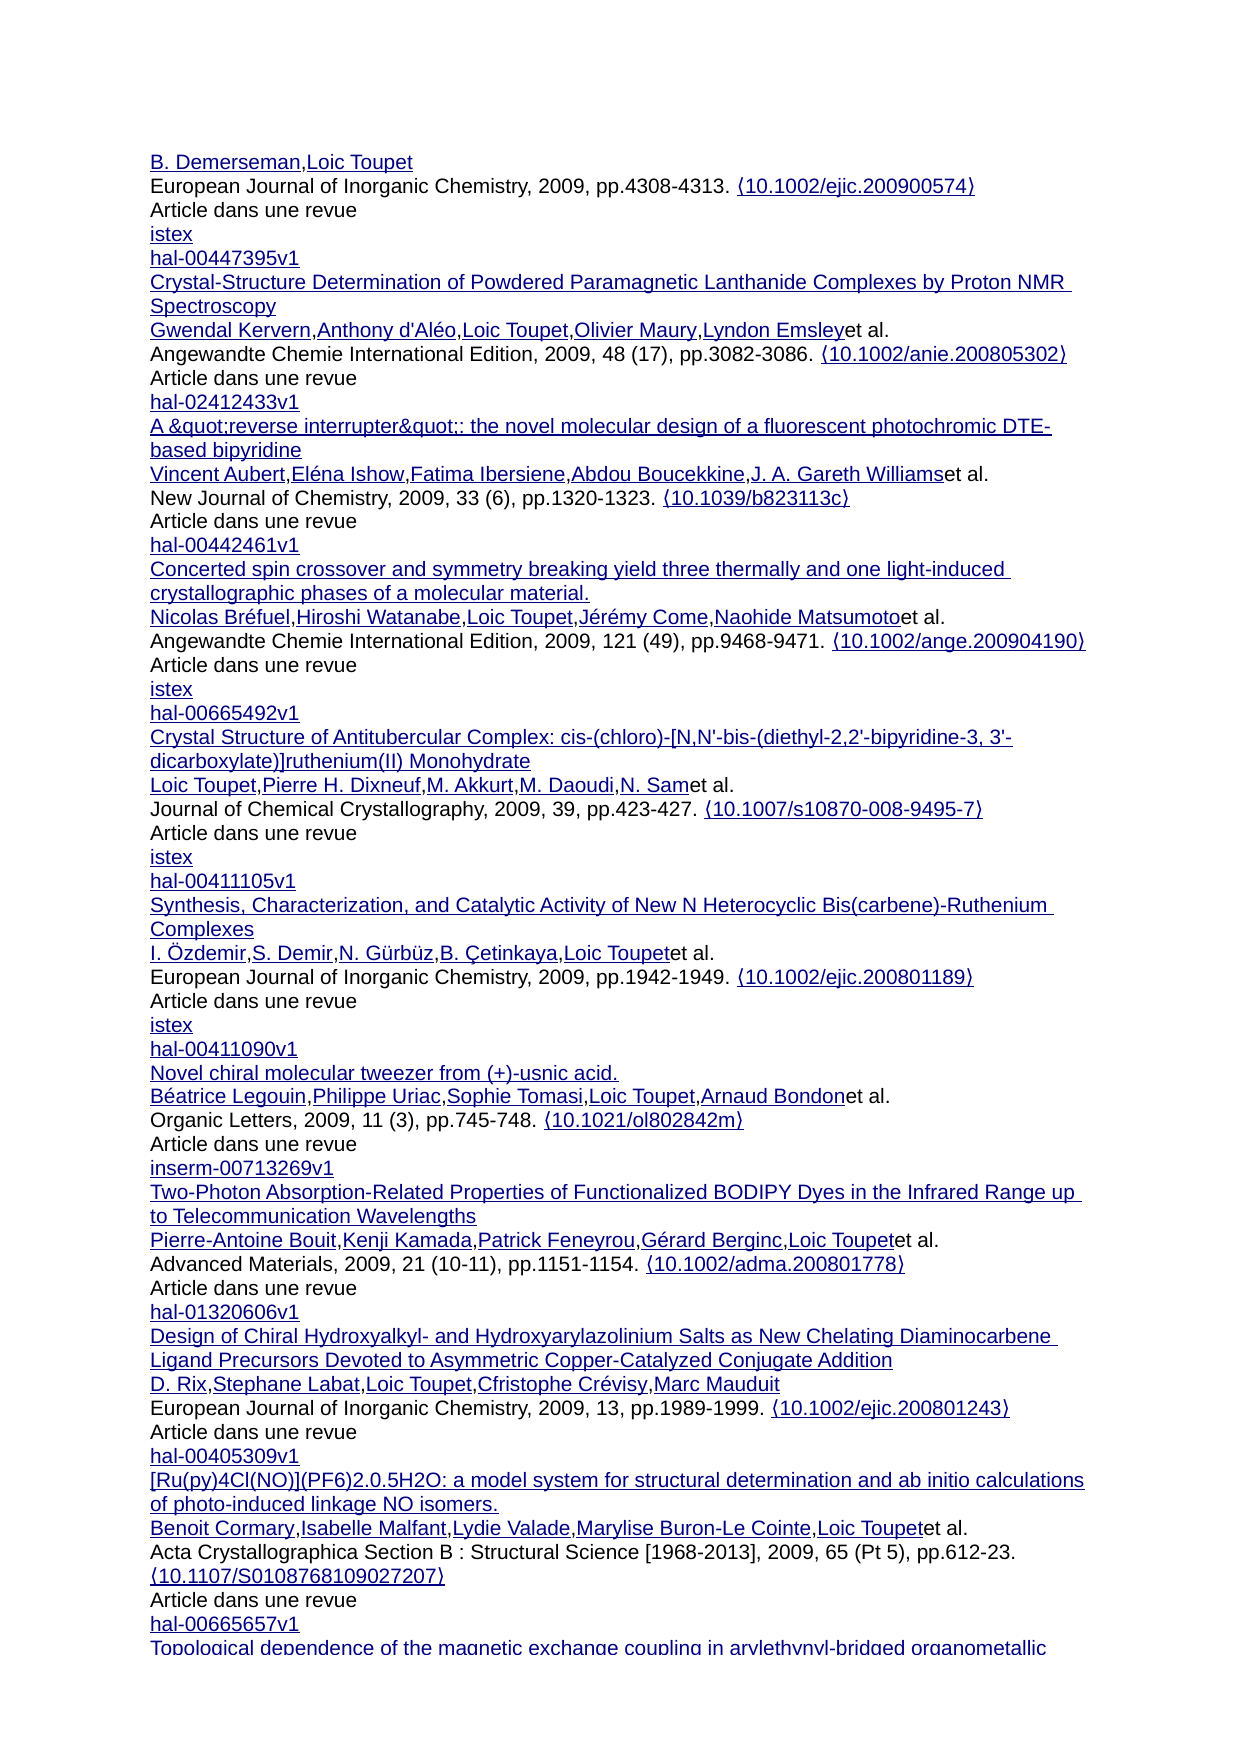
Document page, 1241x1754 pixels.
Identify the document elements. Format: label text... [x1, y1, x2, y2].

table_cell Novel chiral molecular tweezer from (+)-usnic acid. Béatrice Legouin,Philippe Uriac,Sophie Tomasi,Loic Toupet,Arnaud Bondonet al. Organic Letters, 2009, 11 (3), pp.745-748. ⟨10.1021/ol802842m⟩ Article dans une revue inserm-00713269v1 [150, 1060, 1090, 1180]
table_cell [Ru(py)4Cl(NO)](PF6)2.0.5H2O: a model system for structural determination and ab initio calculations of photo-induced linkage NO isomers. Benoit Cormary,Isabelle Malfant,Lydie Valade,Marylise Buron-Le Cointe,Loic Toupetet al. Acta Crystallographica Section B : Structural Science [1968-2013], 2009, 65 (Pt 5), pp.612-23. ⟨10.1107/S0108768109027207⟩ Article dans une revue hal-00665657v1 [150, 1468, 1090, 1635]
table_cell B. Demerseman,Loic Toupet European Journal of Inorganic Chemistry, 2009, pp.4308-4313. ⟨10.1002/ejic.200900574⟩ Article dans une revue istex hal-00447395v1 [150, 150, 1090, 270]
table_cell Crystal Structure of Antitubercular Complex: cis-(chloro)-[N,N'-bis-(diethyl-2,2'-bipyridine-3, 3'-dicarboxylate)]ruthenium(II) Monohydrate Loic Toupet,Pierre H. Dixneuf,M. Akkurt,M. Daoudi,N. Samet al. Journal of Chemical Crystallography, 2009, 39, pp.423-427. ⟨10.1007/s10870-008-9495-7⟩ Article dans une revue istex hal-00411105v1 [150, 725, 1090, 893]
table_cell Concerted spin crossover and symmetry breaking yield three thermally and one light-induced crystallographic phases of a molecular material. Nicolas Bréfuel,Hiroshi Watanabe,Loic Toupet,Jérémy Come,Naohide Matsumotoet al. Angewandte Chemie International Edition, 2009, 121 (49), pp.9468-9471. ⟨10.1002/ange.200904190⟩ Article dans une revue istex hal-00665492v1 [150, 557, 1090, 725]
table_cell Two-Photon Absorption-Related Properties of Functionalized BODIPY Dyes in the Infrared Range up to Telecommunication Wavelengths Pierre-Antoine Bouit,Kenji Kamada,Patrick Feneyrou,Gérard Berginc,Loic Toupetet al. Advanced Materials, 2009, 21 (10-11), pp.1151-1154. ⟨10.1002/adma.200801778⟩ Article dans une revue hal-01320606v1 [150, 1180, 1090, 1324]
table_cell Crystal-Structure Determination of Powdered Paramagnetic Lanthanide Complexes by Proton NMR Spectroscopy Gwendal Kervern,Anthony d'Aléo,Loic Toupet,Olivier Maury,Lyndon Emsleyet al. Angewandte Chemie International Edition, 2009, 48 (17), pp.3082-3086. ⟨10.1002/anie.200805302⟩ Article dans une revue hal-02412433v1 [150, 270, 1090, 413]
table_cell Design of Chiral Hydroxyalkyl- and Hydroxyarylazolinium Salts as New Chelating Diaminocarbene Ligand Precursors Devoted to Asymmetric Copper-Catalyzed Conjugate Addition D. Rix,Stephane Labat,Loic Toupet,Cfristophe Crévisy,Marc Mauduit European Journal of Inorganic Chemistry, 2009, 13, pp.1989-1999. ⟨10.1002/ejic.200801243⟩ Article dans une revue hal-00405309v1 [150, 1324, 1090, 1468]
table_cell A &quot;reverse interrupter&quot;: the novel molecular design of a fluorescent photochromic DTE-based bipyridine Vincent Aubert,Eléna Ishow,Fatima Ibersiene,Abdou Boucekkine,J. A. Gareth Williamset al. New Journal of Chemistry, 2009, 33 (6), pp.1320-1323. ⟨10.1039/b823113c⟩ Article dans une revue hal-00442461v1 [150, 414, 1090, 557]
table_cell Topological dependence of the magnetic exchange coupling in arylethynyl-bridged organometallic [150, 1635, 1090, 1655]
table_cell Synthesis, Characterization, and Catalytic Activity of New N Heterocyclic Bis(carbene)-Ruthenium Complexes I. Özdemir,S. Demir,N. Gürbüz,B. Çetinkaya,Loic Toupetet al. European Journal of Inorganic Chemistry, 2009, pp.1942-1949. ⟨10.1002/ejic.200801189⟩ Article dans une revue istex hal-00411090v1 [150, 893, 1090, 1060]
